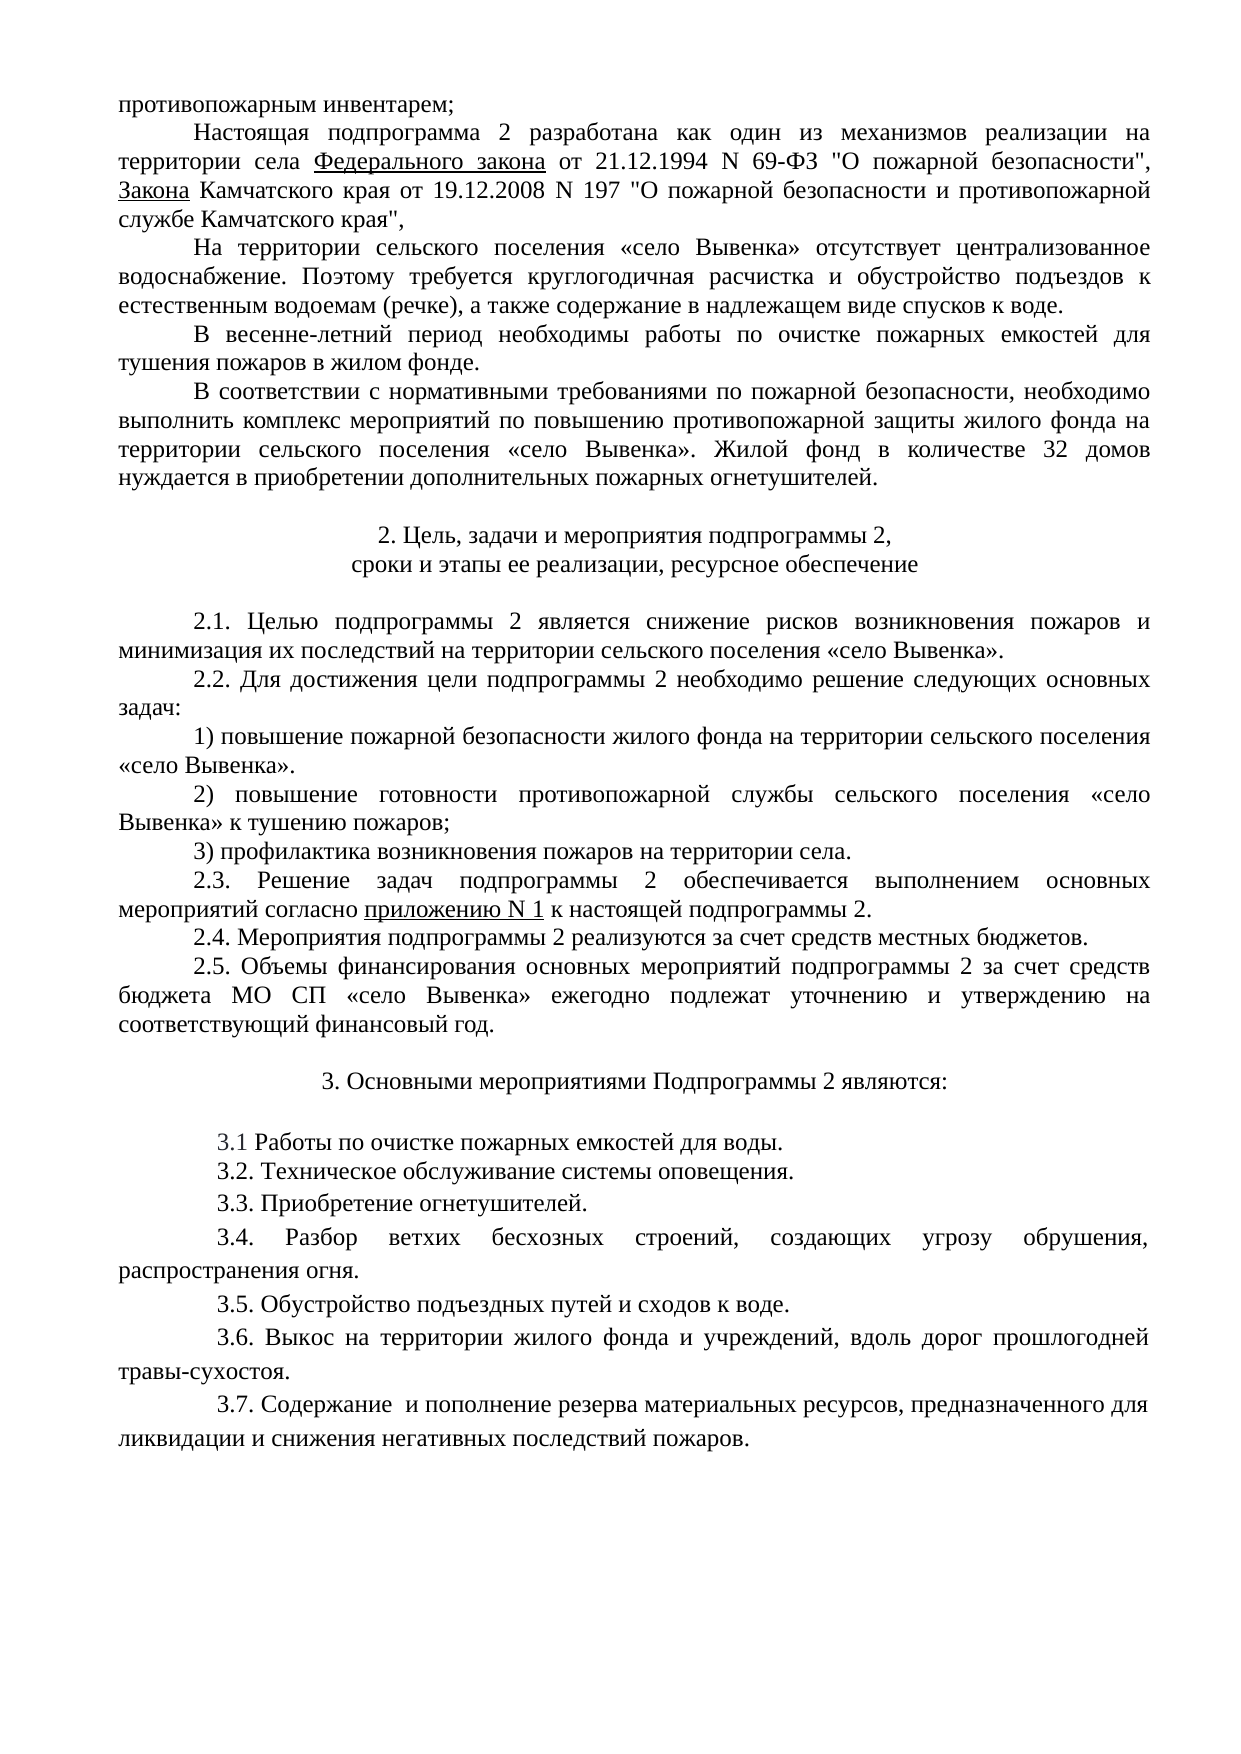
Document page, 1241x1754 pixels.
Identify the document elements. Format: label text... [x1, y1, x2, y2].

text 3.5. Обустройство подъездных путей и сходов к воде. [118, 1285, 1149, 1319]
text 2.3. Решение задач подпрограммы 2 обеспечивается выполнением основных мероприятий согласно приложению N 1 к настоящей подпрограммы 2. [118, 865, 1151, 922]
subtitle 2. Цель, задачи и мероприятия подпрограммы 2, [118, 520, 1151, 549]
text 2.5. Объемы финансирования основных мероприятий подпрограммы 2 за счет средств бюджета МО СП «село Вывенка» ежегодно подлежат уточнению и утверждению на соответствующий финансовый год. [118, 951, 1151, 1037]
text На территории сельского поселения «село Вывенка» отсутствует централизованное водоснабжение. Поэтому требуется круглогодичная расчистка и обустройство подъездов к естественным водоемам (речке), а также содержание в надлежащем виде спусков к воде. [118, 232, 1151, 319]
text 3.1 Работы по очистке пожарных емкостей для воды. [118, 1124, 1149, 1156]
text 3.2. Техническое обслуживание системы оповещения. [118, 1156, 1149, 1185]
text В весенне-летний период необходимы работы по очистке пожарных емкостей для тушения пожаров в жилом фонде. [118, 319, 1151, 376]
text 3) профилактика возникновения пожаров на территории села. [118, 836, 1151, 865]
text 2) повышение готовности противопожарной службы сельского поселения «село Вывенка» к тушению пожаров; [118, 779, 1151, 836]
text Настоящая подпрограмма 2 разработана как один из механизмов реализации на территории села Федерального закона от 21.12.1994 N 69-ФЗ "О пожарной безопасности", Закона Камчатского края от 19.12.2008 N 197 "О пожарной безопасности и противопожарной службе Камчатского края", [118, 117, 1151, 232]
subtitle сроки и этапы ее реализации, ресурсное обеспечение [118, 549, 1151, 577]
text В соответствии с нормативными требованиями по пожарной безопасности, необходимо выполнить комплекс мероприятий по повышению противопожарной защиты жилого фонда на территории сельского поселения «село Вывенка». Жилой фонд в количестве 32 домов нуждается в приобретении дополнительных пожарных огнетушителей. [118, 376, 1151, 491]
text 1) повышение пожарной безопасности жилого фонда на территории сельского поселения «село Вывенка». [118, 721, 1151, 779]
text противопожарным инвентарем; [118, 89, 1151, 117]
text 3.6. Выкос на территории жилого фонда и учреждений, вдоль дорог прошлогодней травы-сухостоя. [118, 1319, 1149, 1386]
text 3. Основными мероприятиями Подпрограммы 2 являются: [118, 1066, 1151, 1095]
text 2.2. Для достижения цели подпрограммы 2 необходимо решение следующих основных задач: [118, 664, 1151, 721]
text 3.4. Разбор ветхих бесхозных строений, создающих угрозу обрушения, распространения огня. [118, 1218, 1149, 1285]
text 3.3. Приобретение огнетушителей. [118, 1185, 1149, 1218]
text 3.7. Содержание и пополнение резерва материальных ресурсов, предназначенного для ликвидации и снижения негативных последствий пожаров. [118, 1386, 1149, 1453]
text 2.4. Мероприятия подпрограммы 2 реализуются за счет средств местных бюджетов. [118, 922, 1151, 951]
text 2.1. Целью подпрограммы 2 является снижение рисков возникновения пожаров и минимизация их последствий на территории сельского поселения «село Вывенка». [118, 606, 1151, 664]
